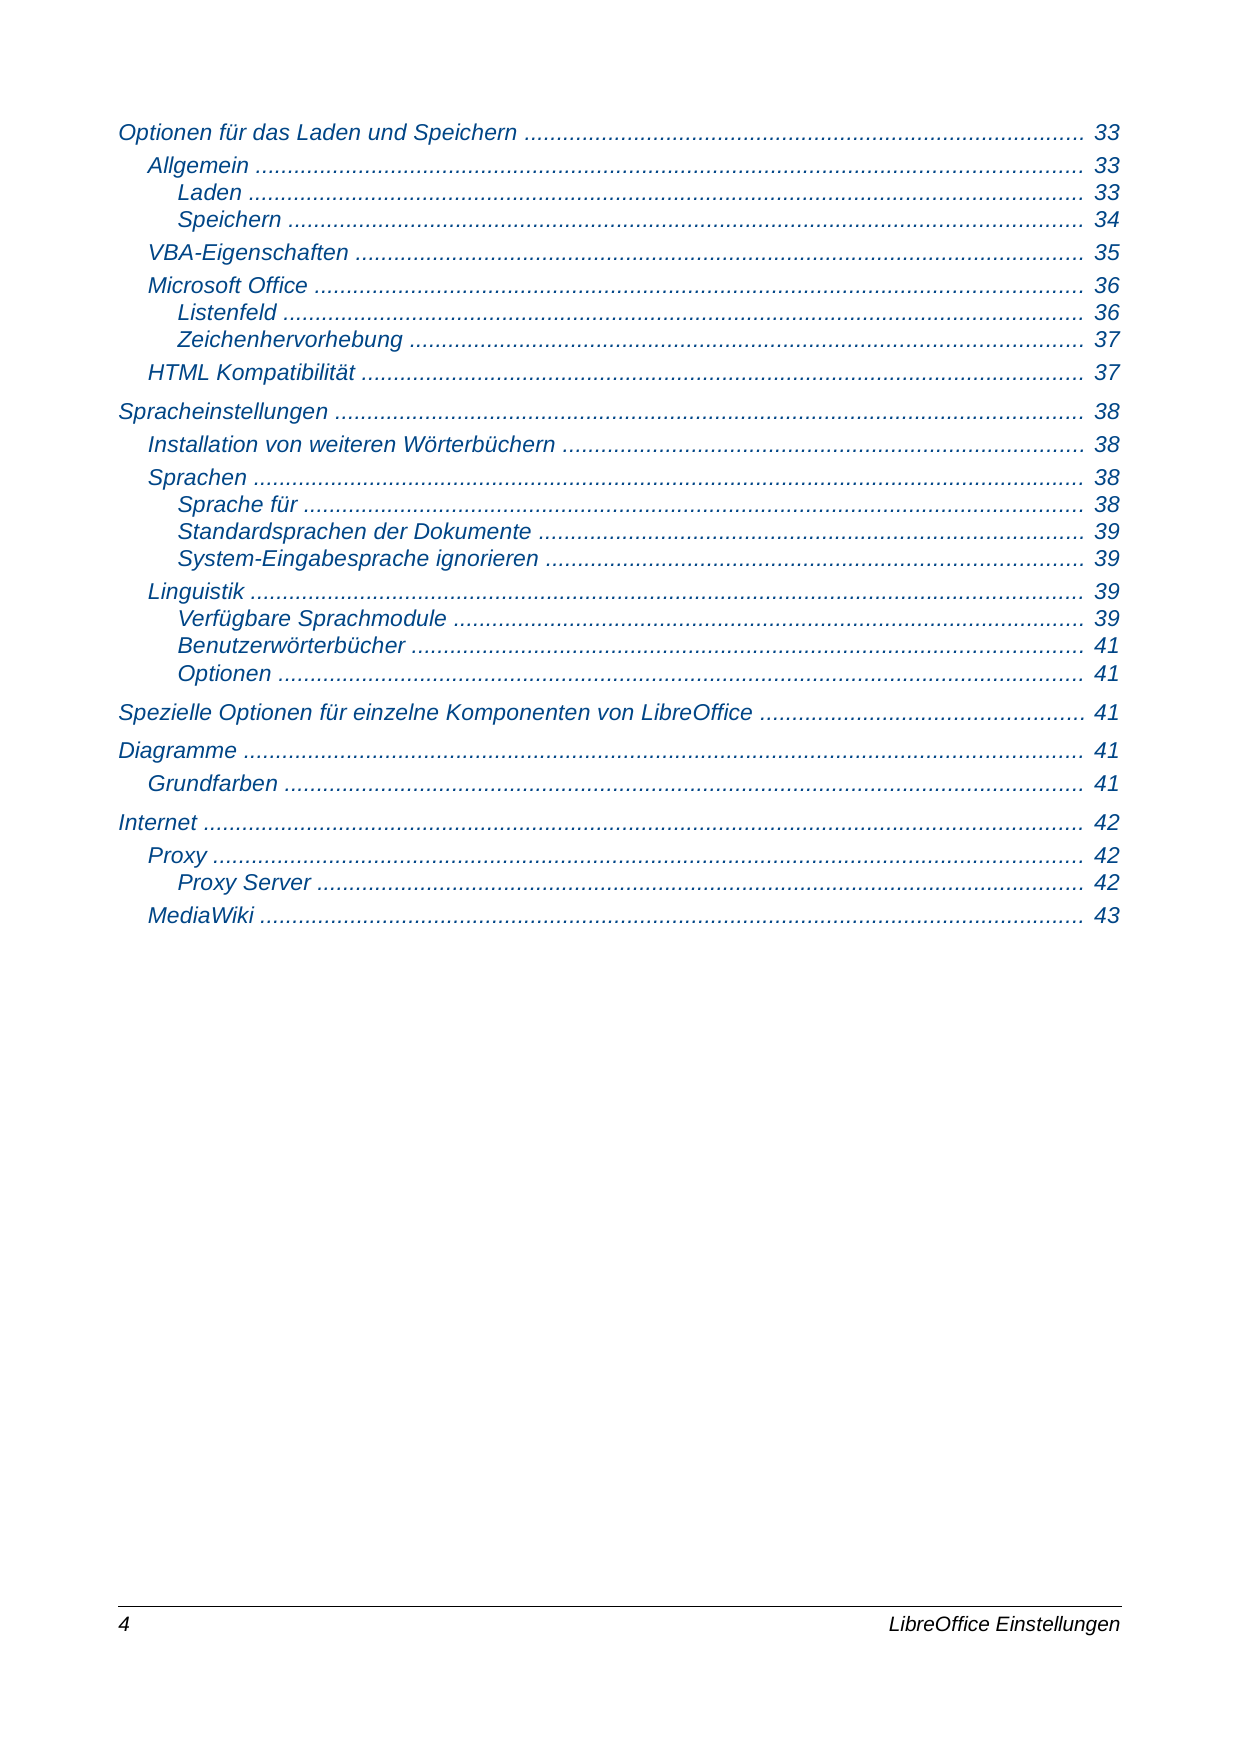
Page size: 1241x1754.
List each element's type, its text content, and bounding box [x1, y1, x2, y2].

text System-Eingabesprache ignorieren 39 [177, 545, 1122, 572]
text Sprache für 38 [177, 491, 1122, 518]
text Standardsprachen der Dokumente 39 [177, 518, 1122, 545]
text Linguistik 39 [148, 578, 1122, 605]
text Verfügbare Sprachmodule 39 [177, 605, 1122, 632]
text Benutzerwörterbücher 41 [177, 632, 1122, 659]
text Allgemein 33 [148, 151, 1122, 178]
text Zeichenhervorhebung 37 [177, 326, 1122, 353]
text Optionen 41 [177, 659, 1122, 686]
text Spracheinstellungen 38 [118, 397, 1122, 424]
text Internet 42 [118, 808, 1122, 836]
text MediaWiki 43 [148, 902, 1122, 929]
text Optionen für das Laden und Speichern 33 [118, 118, 1122, 145]
text VBA-Eigenschaften 35 [148, 238, 1122, 265]
text Proxy 42 [148, 842, 1122, 869]
text Microsoft Office 36 [148, 271, 1122, 298]
text Diagramme 41 [118, 737, 1122, 764]
text Laden 33 [177, 178, 1122, 205]
text Speichern 34 [177, 205, 1122, 232]
text Spezielle Optionen für einzelne Komponenten von LibreOffice 41 [118, 698, 1122, 725]
text Listenfeld 36 [177, 298, 1122, 326]
text Sprachen 38 [148, 463, 1122, 491]
text Grundfarben 41 [148, 770, 1122, 797]
text Proxy Server 42 [177, 869, 1122, 896]
text Installation von weiteren Wörterbüchern 38 [148, 430, 1122, 457]
text HTML Kompatibilität 37 [148, 358, 1122, 386]
